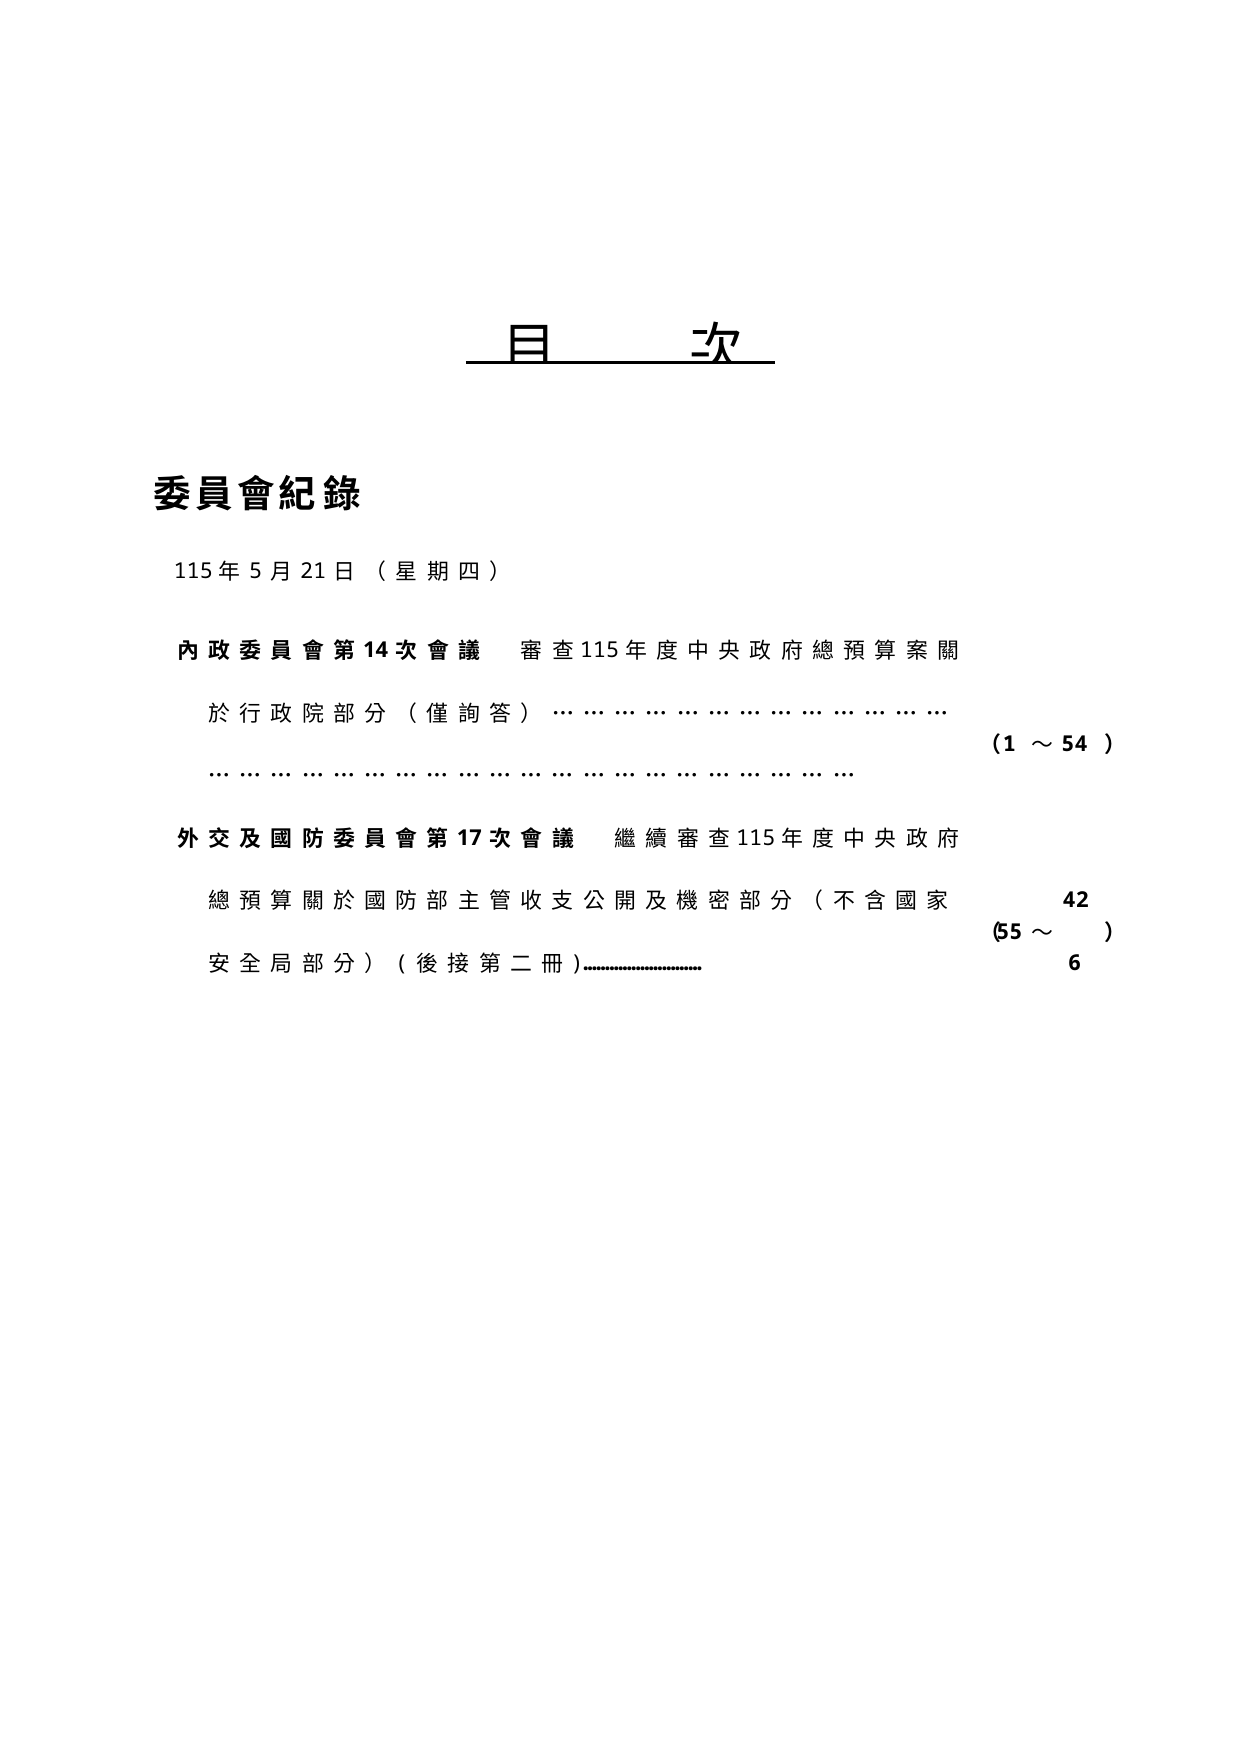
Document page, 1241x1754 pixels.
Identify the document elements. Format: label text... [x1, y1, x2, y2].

table_cell （ [967, 618, 986, 806]
table_cell 54 [1053, 618, 1091, 806]
table_header 委員會紀錄 115年5月21日（星期四） [150, 443, 1108, 618]
table_cell 426 [1053, 806, 1091, 993]
table_cell （ [967, 806, 986, 993]
table_cell ） [1091, 806, 1108, 993]
table_cell 外交及國防委員會第17次會議 繼續審查115年度中央政府總預算關於國防部主管收支公開及機密部分（不含國家安全局部分）(後接第二冊)……………………… [150, 806, 967, 993]
table_cell 55 [986, 806, 1023, 993]
table_header 目 次 [466, 281, 774, 361]
table_cell ～ [1023, 618, 1053, 806]
table_cell 內政委員會第14次會議 審查115年度中央政府總預算案關於行政院部分（僅詢答）………………………………………………………………………………………… [150, 618, 967, 806]
table_cell 1 [986, 618, 1023, 806]
table_cell ） [1091, 618, 1108, 806]
table_cell ～ [1023, 806, 1053, 993]
